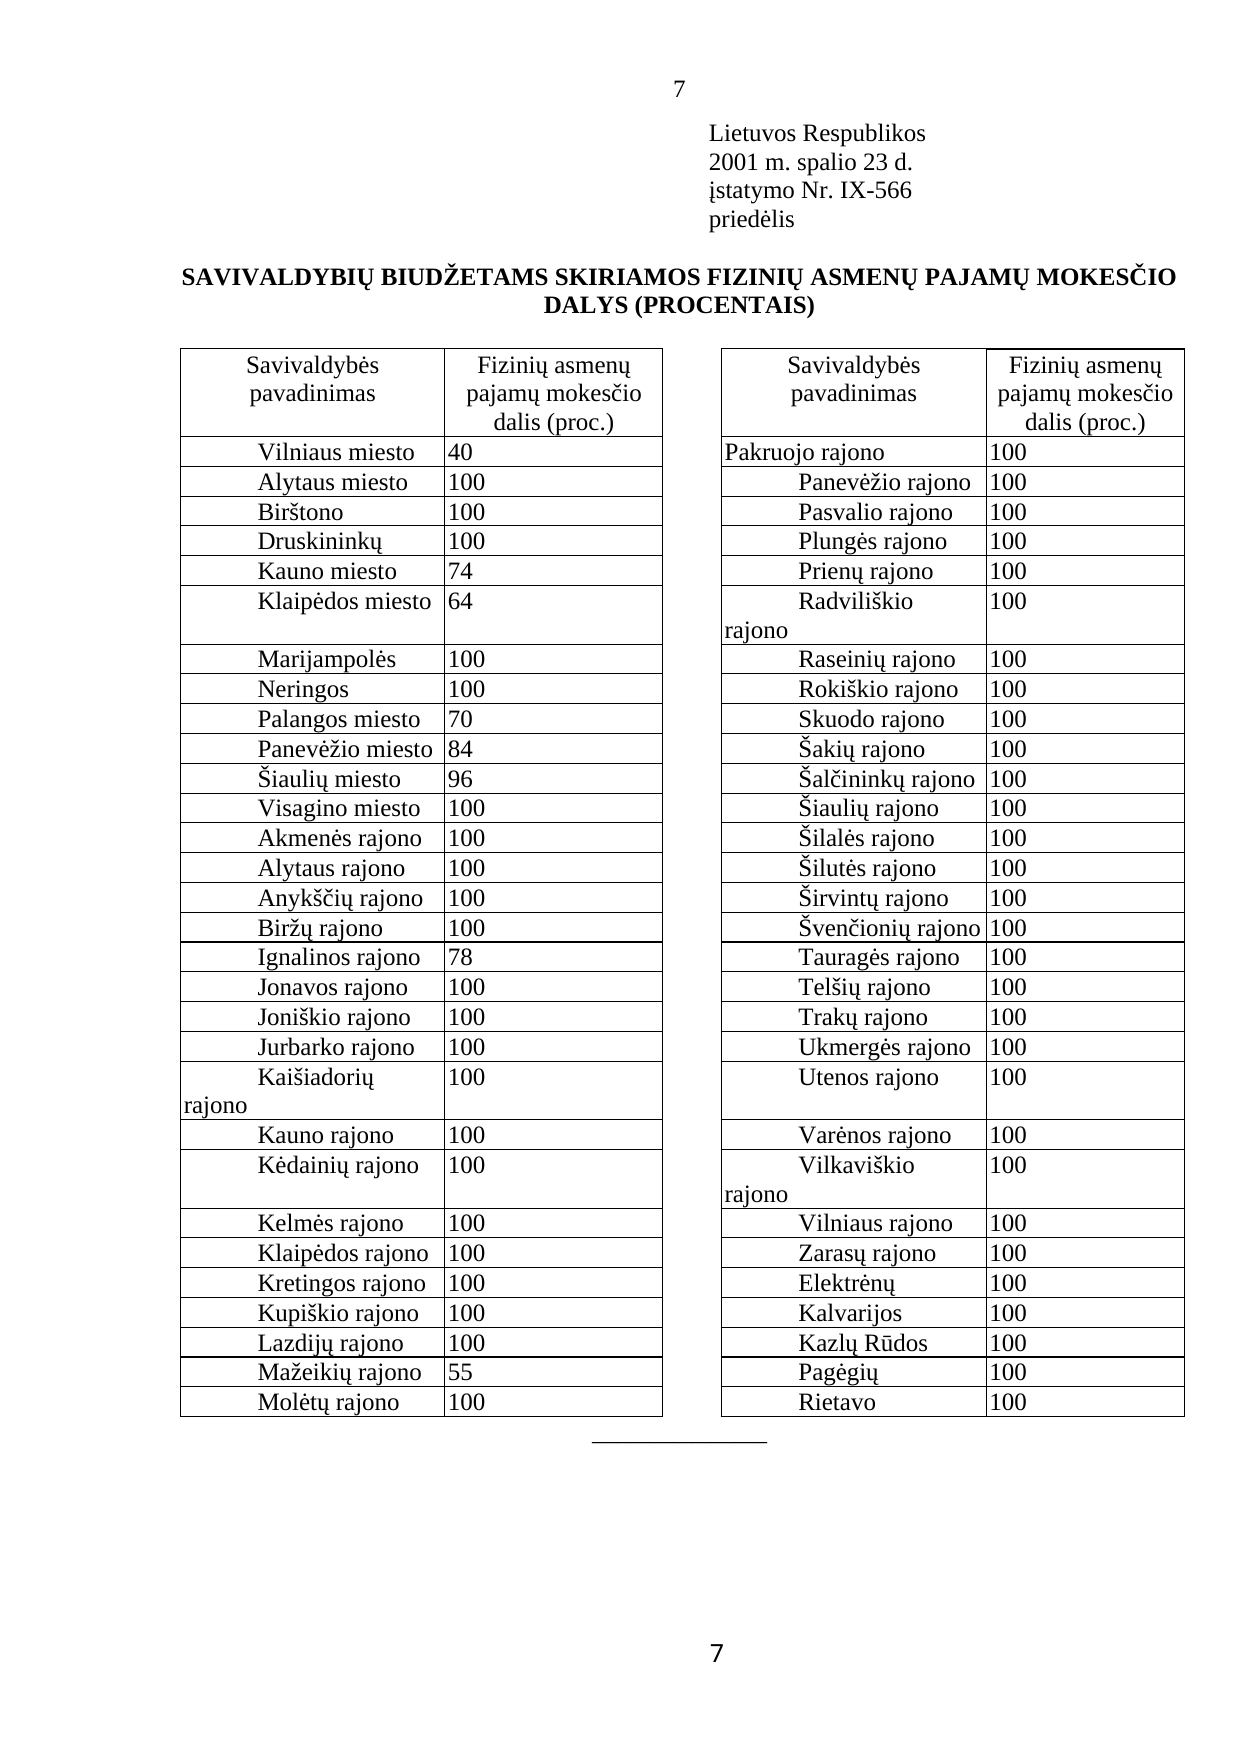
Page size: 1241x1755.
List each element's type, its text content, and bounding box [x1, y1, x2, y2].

table_header Fizinių asmenų pajamų mokesčio dalis (proc.) [445, 349, 662, 436]
table_cell 84 [445, 734, 662, 763]
table_cell 100 [445, 883, 662, 912]
table_cell 100 [445, 913, 662, 941]
table_cell Ignalinos rajono [181, 943, 444, 971]
table_cell 100 [987, 674, 1184, 703]
table_cell Utenos rajono [722, 1062, 986, 1119]
table_cell 100 [987, 1120, 1184, 1149]
text Lietuvos Respublikos [177, 118, 1181, 147]
table_cell 100 [987, 734, 1184, 763]
table_cell [663, 1267, 721, 1297]
text ______________ [177, 1417, 1181, 1446]
table_cell [663, 1149, 721, 1207]
table_cell [663, 1208, 721, 1237]
table_cell Visagino miesto [181, 794, 444, 822]
table_cell [663, 436, 721, 466]
table_cell 100 [987, 556, 1184, 585]
table_cell [663, 1001, 721, 1031]
table_cell [663, 763, 721, 792]
table_cell 100 [445, 1298, 662, 1327]
table_cell 100 [987, 1150, 1184, 1207]
table_cell Plungės rajono [722, 526, 986, 555]
table_cell [663, 882, 721, 912]
text įstatymo Nr. IX-566 [177, 176, 1181, 204]
table_cell Šalčininkų rajono [722, 764, 986, 792]
table_header Savivaldybės pavadinimas [722, 349, 986, 436]
table_cell Kauno miesto [181, 556, 444, 585]
table_header Fizinių asmenų pajamų mokesčio dalis (proc.) [987, 350, 1184, 436]
table_cell 100 [987, 1062, 1184, 1119]
table_cell 100 [987, 764, 1184, 792]
table_cell 100 [445, 972, 662, 1001]
table_cell Birštono [181, 497, 444, 525]
table_cell Rokiškio rajono [722, 674, 986, 703]
table_cell 100 [987, 1268, 1184, 1297]
table_cell Kupiškio rajono [181, 1298, 444, 1327]
table_cell [663, 496, 721, 525]
table_cell Prienų rajono [722, 556, 986, 585]
table_cell Jonavos rajono [181, 972, 444, 1001]
table_cell 100 [445, 1062, 662, 1119]
text SAVIVALDYBIŲ BIUDŽETAMS SKIRIAMOS FIZINIŲ ASMENŲ PAJAMŲ MOKESČIO DALYS (PROCENTAIS) [177, 262, 1181, 319]
table_cell 100 [445, 526, 662, 555]
table_cell 100 [445, 1268, 662, 1297]
table_cell Panevėžio miesto [181, 734, 444, 763]
table_cell 100 [987, 1387, 1184, 1416]
table_cell [663, 1356, 721, 1386]
table_cell [663, 733, 721, 763]
table_cell 74 [445, 556, 662, 585]
table_cell Pagėgių [722, 1358, 986, 1386]
table_cell Šiaulių miesto [181, 764, 444, 792]
table_cell Panevėžio rajono [722, 467, 986, 496]
table_cell Mažeikių rajono [181, 1358, 444, 1386]
table_cell Alytaus rajono [181, 853, 444, 882]
table_cell Neringos [181, 674, 444, 703]
table_cell 100 [987, 526, 1184, 555]
table_cell 100 [987, 853, 1184, 882]
table_cell 100 [987, 1298, 1184, 1327]
table_cell Vilniaus rajono [722, 1209, 986, 1237]
table_cell Klaipėdos miesto [181, 586, 444, 643]
text priedėlis [177, 204, 1181, 233]
table_cell Trakų rajono [722, 1002, 986, 1031]
table_cell 100 [987, 823, 1184, 852]
table_cell 100 [987, 645, 1184, 673]
table_cell 70 [445, 704, 662, 733]
table_cell 100 [445, 1328, 662, 1356]
table_cell Kalvarijos [722, 1298, 986, 1327]
table_cell Vilkaviškio rajono [722, 1150, 986, 1207]
table_cell [663, 555, 721, 585]
table_cell Druskininkų [181, 526, 444, 555]
table_cell 100 [445, 1032, 662, 1061]
table_cell 100 [445, 823, 662, 852]
table_header Savivaldybės pavadinimas [181, 349, 444, 436]
table_cell Zarasų rajono [722, 1238, 986, 1267]
table_cell Šiaulių rajono [722, 794, 986, 822]
table_cell [663, 793, 721, 822]
table_cell Lazdijų rajono [181, 1328, 444, 1356]
table_cell [663, 1237, 721, 1267]
table_cell Akmenės rajono [181, 823, 444, 852]
table_cell Vilniaus miesto [181, 437, 444, 466]
table_cell 100 [987, 1238, 1184, 1267]
table_cell Širvintų rajono [722, 883, 986, 912]
table_cell [663, 1119, 721, 1149]
table_cell Anykščių rajono [181, 883, 444, 912]
table_cell [663, 1297, 721, 1327]
table_cell 100 [445, 1238, 662, 1267]
table_cell Šilutės rajono [722, 853, 986, 882]
table_cell 100 [445, 1120, 662, 1149]
table_cell 100 [987, 437, 1184, 466]
table_cell 100 [445, 1387, 662, 1416]
table_cell Raseinių rajono [722, 645, 986, 673]
table_cell 100 [445, 467, 662, 496]
table_cell 100 [987, 972, 1184, 1001]
table_cell 100 [987, 1358, 1184, 1386]
table_cell Jurbarko rajono [181, 1032, 444, 1061]
table_cell [663, 852, 721, 882]
table_cell [663, 1031, 721, 1061]
table_cell Biržų rajono [181, 913, 444, 941]
table_cell Palangos miesto [181, 704, 444, 733]
table_cell Kretingos rajono [181, 1268, 444, 1297]
table_cell [663, 466, 721, 496]
table_cell Varėnos rajono [722, 1120, 986, 1149]
table_cell Marijampolės [181, 645, 444, 673]
table_cell Alytaus miesto [181, 467, 444, 496]
table_cell Šilalės rajono [722, 823, 986, 852]
table_cell 100 [987, 467, 1184, 496]
table_cell Radviliškio rajono [722, 586, 986, 643]
table_cell Kėdainių rajono [181, 1150, 444, 1207]
table_cell 100 [987, 1209, 1184, 1237]
table_cell Pasvalio rajono [722, 497, 986, 525]
table_cell [663, 912, 721, 941]
table_cell 100 [987, 1328, 1184, 1356]
table_cell [663, 1386, 721, 1416]
table_cell Kazlų Rūdos [722, 1328, 986, 1356]
table_cell [663, 585, 721, 643]
table_cell 64 [445, 586, 662, 643]
table_cell 55 [445, 1358, 662, 1386]
table_cell Elektrėnų [722, 1268, 986, 1297]
table_cell Kelmės rajono [181, 1209, 444, 1237]
table_cell [663, 1327, 721, 1356]
table_cell Kaišiadorių rajono [181, 1062, 444, 1119]
table_cell 100 [445, 1002, 662, 1031]
table_cell Švenčionių rajono [722, 913, 986, 941]
table_cell 100 [987, 1002, 1184, 1031]
table_cell Ukmergės rajono [722, 1032, 986, 1061]
table_cell 100 [987, 943, 1184, 971]
table_cell 100 [445, 1209, 662, 1237]
table_cell 78 [445, 943, 662, 971]
table_cell [663, 1061, 721, 1119]
table_cell 100 [987, 704, 1184, 733]
table_cell [663, 971, 721, 1001]
table_cell Šakių rajono [722, 734, 986, 763]
table_cell 100 [987, 497, 1184, 525]
text 2001 m. spalio 23 d. [177, 147, 1181, 176]
table_cell [663, 673, 721, 703]
table_cell 100 [445, 497, 662, 525]
table_cell 100 [445, 674, 662, 703]
table_cell [663, 644, 721, 673]
table_header [663, 348, 721, 436]
table_cell 100 [445, 853, 662, 882]
table_cell 40 [445, 437, 662, 466]
table_cell 100 [445, 1150, 662, 1207]
table_cell [663, 822, 721, 852]
table_cell [663, 525, 721, 555]
table_cell Telšių rajono [722, 972, 986, 1001]
table_cell Klaipėdos rajono [181, 1238, 444, 1267]
table_cell Tauragės rajono [722, 943, 986, 971]
table_cell 100 [987, 1032, 1184, 1061]
table_cell 100 [987, 913, 1184, 941]
table_cell 100 [987, 586, 1184, 643]
table_cell 100 [445, 645, 662, 673]
table_cell [663, 703, 721, 733]
table_cell Rietavo [722, 1387, 986, 1416]
table_cell 96 [445, 764, 662, 792]
table_cell 100 [987, 794, 1184, 822]
table_cell Molėtų rajono [181, 1387, 444, 1416]
table_cell Skuodo rajono [722, 704, 986, 733]
table_cell 100 [987, 883, 1184, 912]
table_cell [663, 941, 721, 971]
table_cell Kauno rajono [181, 1120, 444, 1149]
table_cell 100 [445, 794, 662, 822]
table_cell Pakruojo rajono [722, 437, 986, 466]
table_cell Joniškio rajono [181, 1002, 444, 1031]
